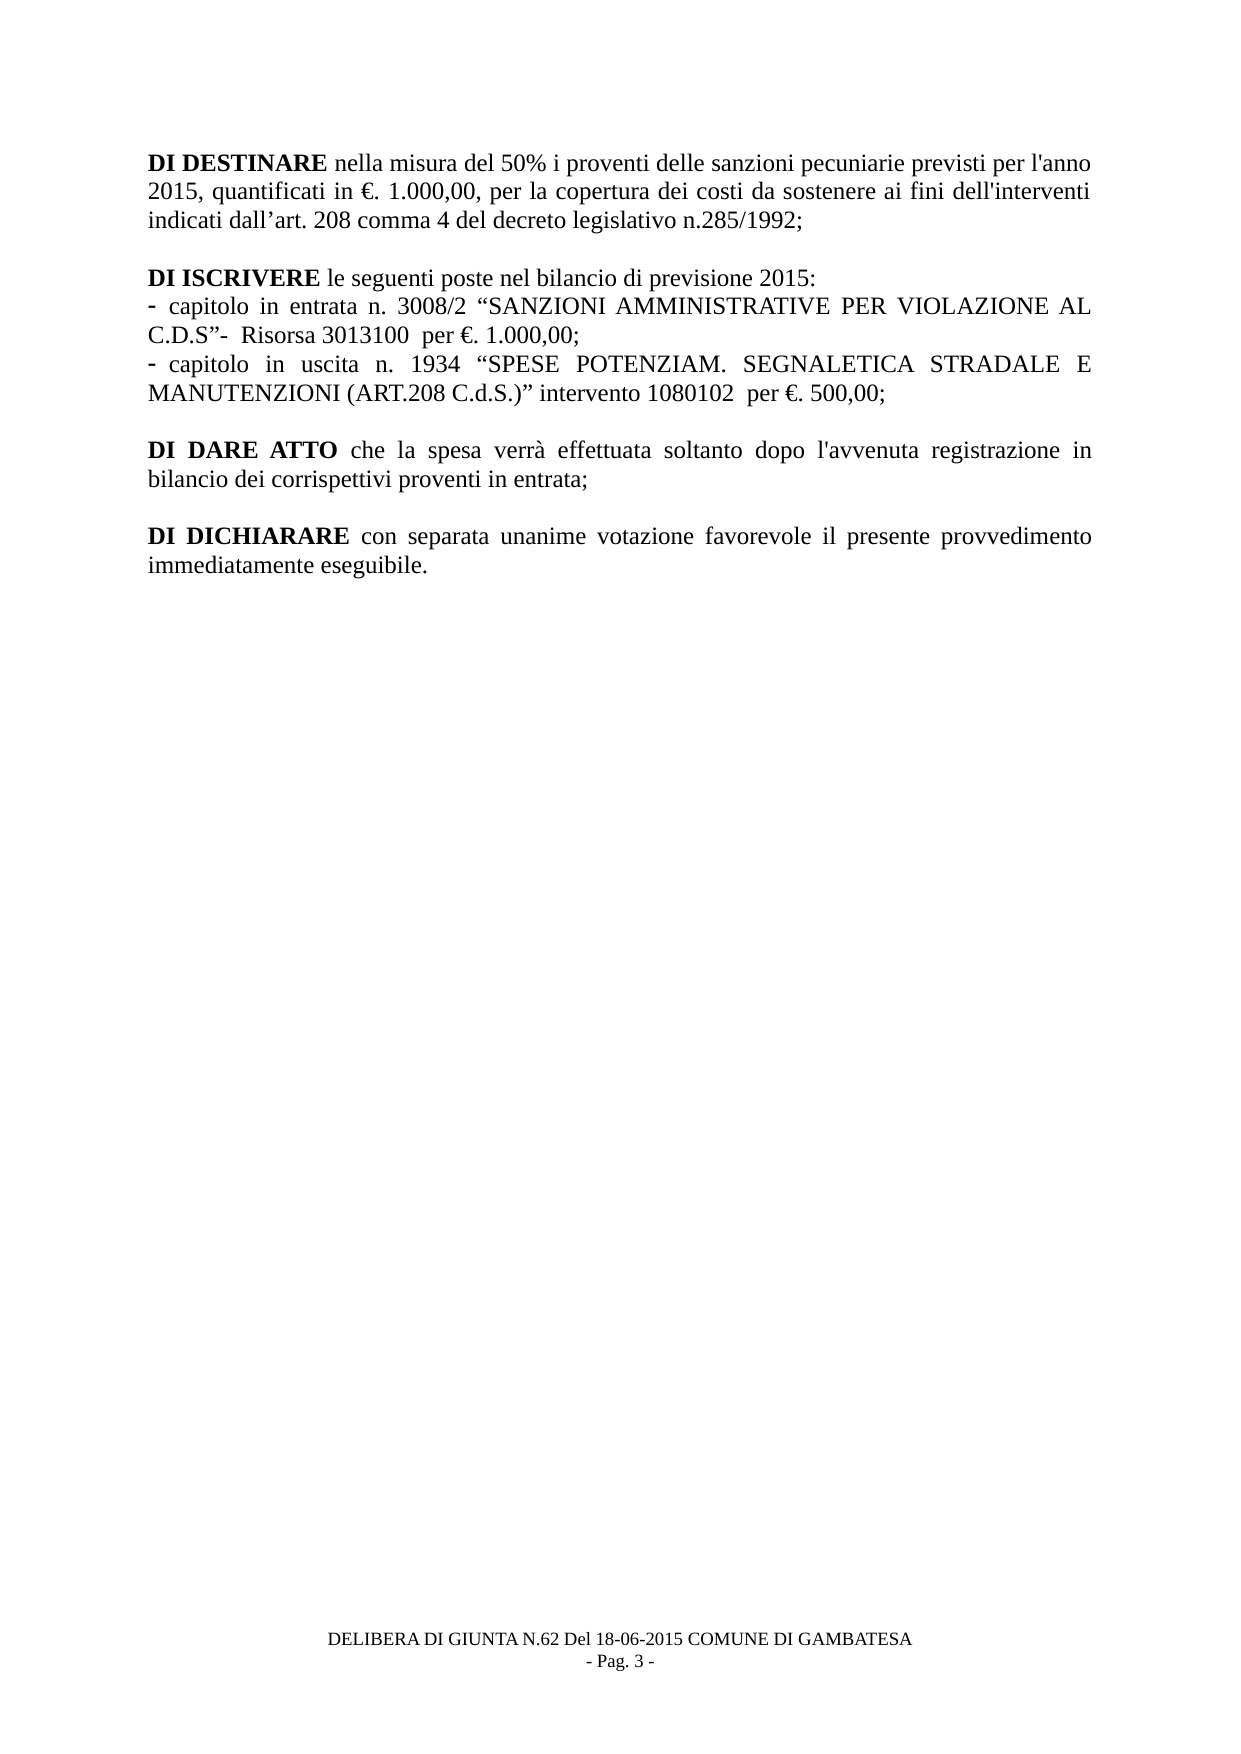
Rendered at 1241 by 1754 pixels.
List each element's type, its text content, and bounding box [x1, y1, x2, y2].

text DI DESTINARE nella misura del 50% i proventi delle sanzioni pecuniarie previsti per l'anno 2015, quantificati in €. 1.000,00, per la copertura dei costi da sostenere ai fini dell'interventi indicati dall’art. 208 comma 4 del decreto legislativo n.285/1992; [148, 148, 1092, 234]
text capitolo in uscita n. 1934 “SPESE POTENZIAM. SEGNALETICA STRADALE E MANUTENZIONI (ART.208 C.d.S.)” intervento 1080102 per €. 500,00; [148, 349, 1092, 406]
text DI DARE ATTO che la spesa verrà effettuata soltanto dopo l'avvenuta registrazione in bilancio dei corrispettivi proventi in entrata; [148, 435, 1092, 493]
text capitolo in entrata n. 3008/2 “SANZIONI AMMINISTRATIVE PER VIOLAZIONE AL C.D.S”- Risorsa 3013100 per €. 1.000,00; [148, 291, 1092, 349]
text DI DICHIARARE con separata unanime votazione favorevole il presente provvedimento immediatamente eseguibile. [148, 521, 1092, 579]
text DI ISCRIVERE le seguenti poste nel bilancio di previsione 2015: [148, 263, 1092, 291]
